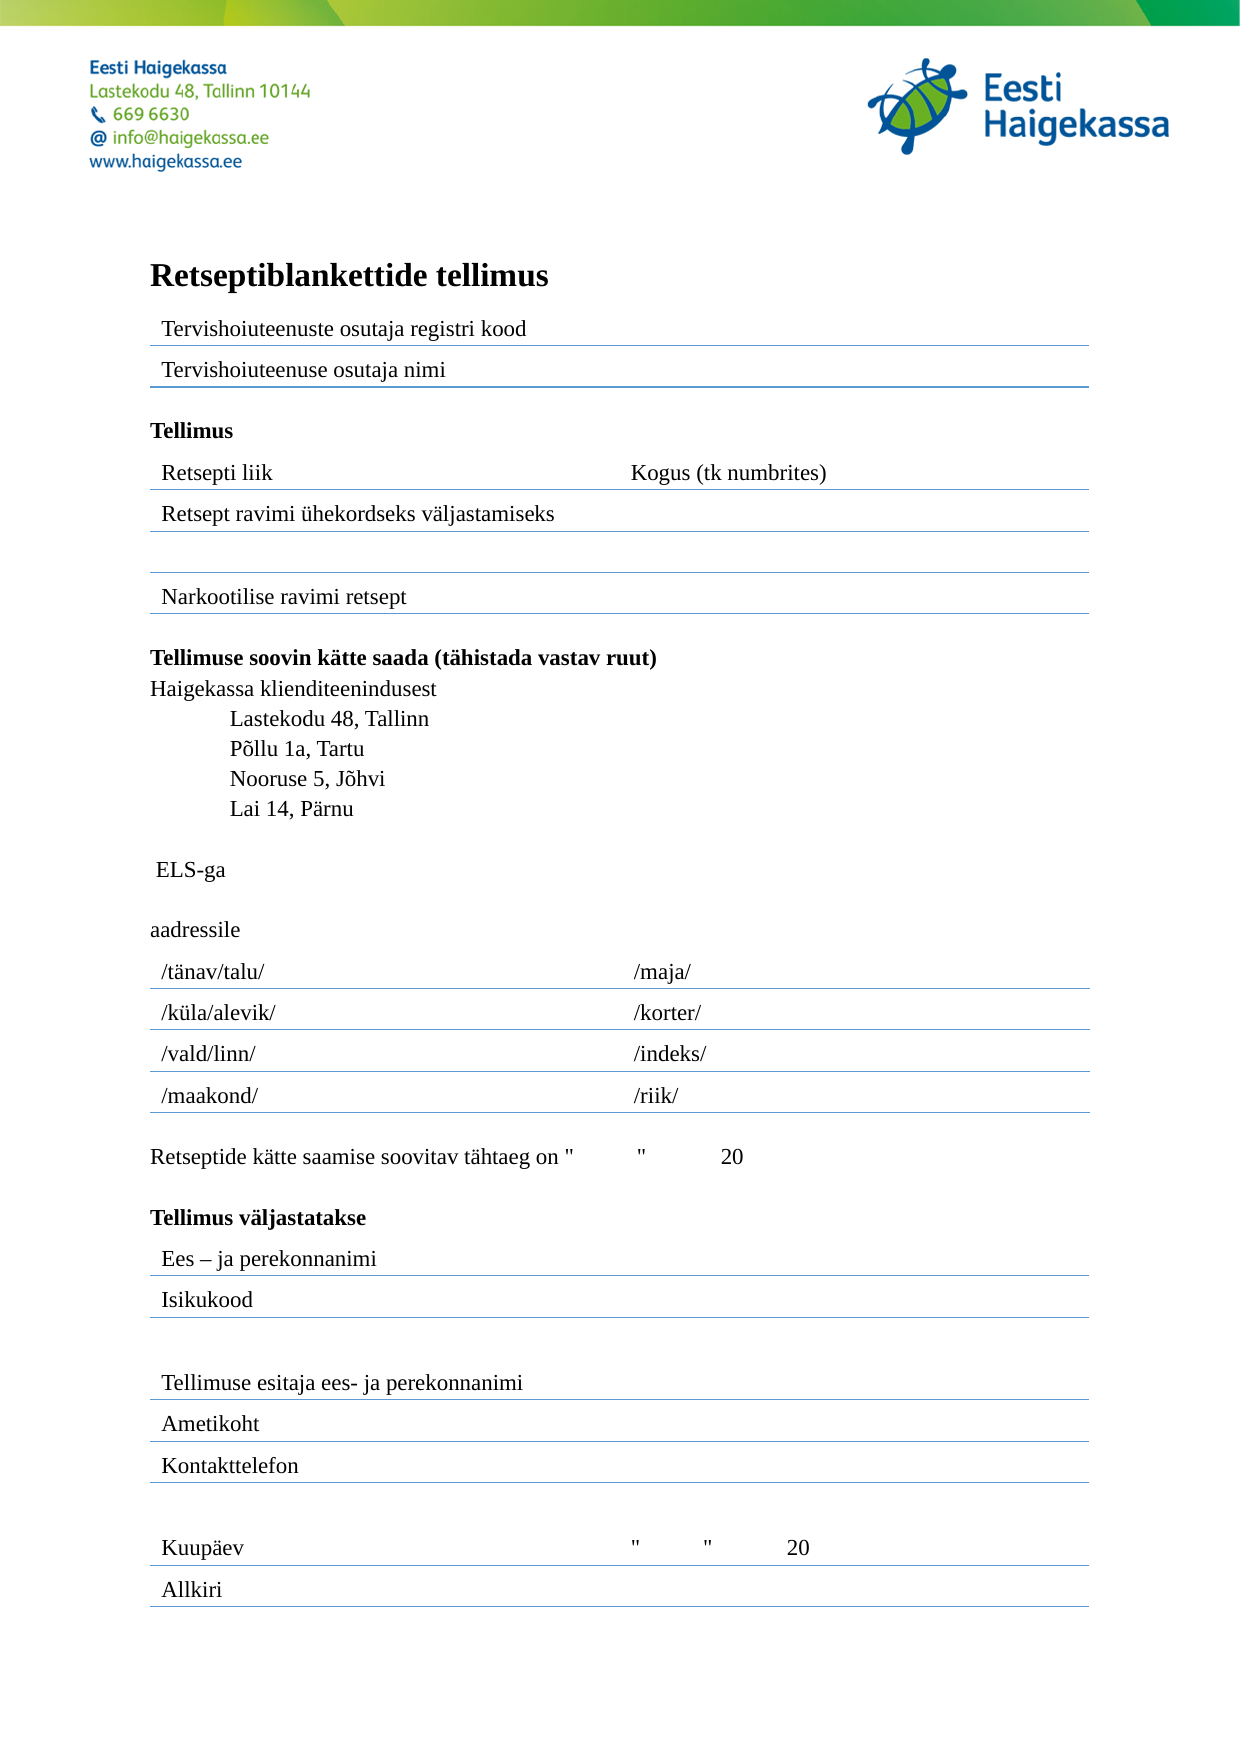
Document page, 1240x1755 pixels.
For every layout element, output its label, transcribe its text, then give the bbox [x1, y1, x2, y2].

table_cell [619, 1483, 1088, 1523]
text Põllu 1a, Tartu [224, 735, 1121, 761]
table_header /maja/ [623, 947, 726, 988]
table_cell /küla/alevik/ [150, 989, 298, 1029]
table_cell Kontakttelefon [150, 1442, 619, 1482]
table_cell /maakond/ [150, 1072, 298, 1112]
table_cell Narkootilise ravimi retsept [150, 573, 619, 613]
text Tellimuse soovin kätte saada (tähistada vastav ruut) [150, 644, 1121, 671]
table_header [726, 947, 1089, 988]
table_header /tänav/talu/ [150, 947, 298, 988]
table_header [619, 1234, 1088, 1275]
table_cell [619, 490, 1088, 531]
text Retseptiblankettide tellimus [150, 255, 1121, 293]
table_cell [619, 532, 1088, 572]
table_cell [619, 1358, 1088, 1399]
table_header Tervishoiuteenuste osutaja registri kood [150, 304, 619, 345]
text Nooruse 5, Jõhvi [224, 765, 1121, 792]
table_cell [619, 1566, 1088, 1606]
table_cell Retsept ravimi ühekordseks väljastamiseks [150, 490, 619, 531]
table_cell [150, 1483, 619, 1523]
table_cell [298, 1072, 622, 1112]
table_header Retsepti liik [150, 448, 619, 489]
text Lastekodu 48, Tallinn [224, 705, 1121, 731]
table_header Kogus (tk numbrites) [619, 448, 1088, 489]
table_cell [619, 1318, 1088, 1358]
table_cell Allkiri [150, 1566, 619, 1606]
text Haigekassa klienditeenindusest [150, 675, 1121, 701]
table_header Ees – ja perekonnanimi [150, 1234, 619, 1275]
table_cell [726, 1030, 1089, 1071]
table_cell " " 20 [619, 1523, 1088, 1565]
table_header [619, 304, 1088, 345]
text Lai 14, Pärnu [224, 796, 1121, 822]
table_cell /indeks/ [623, 1030, 726, 1071]
table_cell [298, 1030, 622, 1071]
table_cell [726, 989, 1089, 1029]
text Retseptide kätte saamise soovitav tähtaeg on " " 20 [150, 1143, 1121, 1169]
table_cell [726, 1072, 1089, 1112]
text Tellimus [150, 418, 1121, 444]
table_cell /vald/linn/ [150, 1030, 298, 1071]
table_header [298, 947, 622, 988]
table_cell [619, 346, 1088, 386]
table_cell [619, 1276, 1088, 1317]
table_cell /korter/ [623, 989, 726, 1029]
table_cell [150, 532, 619, 572]
table_cell /riik/ [623, 1072, 726, 1112]
table_cell Kuupäev [150, 1523, 619, 1565]
text ELS-ga [150, 856, 1121, 882]
table_cell Tervishoiuteenuse osutaja nimi [150, 346, 619, 386]
text aadressile [150, 916, 1121, 943]
text Tellimus väljastatakse [150, 1204, 1121, 1230]
table_cell [619, 1442, 1088, 1482]
table_cell [619, 1400, 1088, 1441]
table_cell [298, 989, 622, 1029]
table_cell Tellimuse esitaja ees- ja perekonnanimi [150, 1358, 619, 1399]
table_cell Ametikoht [150, 1400, 619, 1441]
table_cell [619, 573, 1088, 613]
table_cell Isikukood [150, 1276, 619, 1317]
table_cell [150, 1318, 619, 1358]
